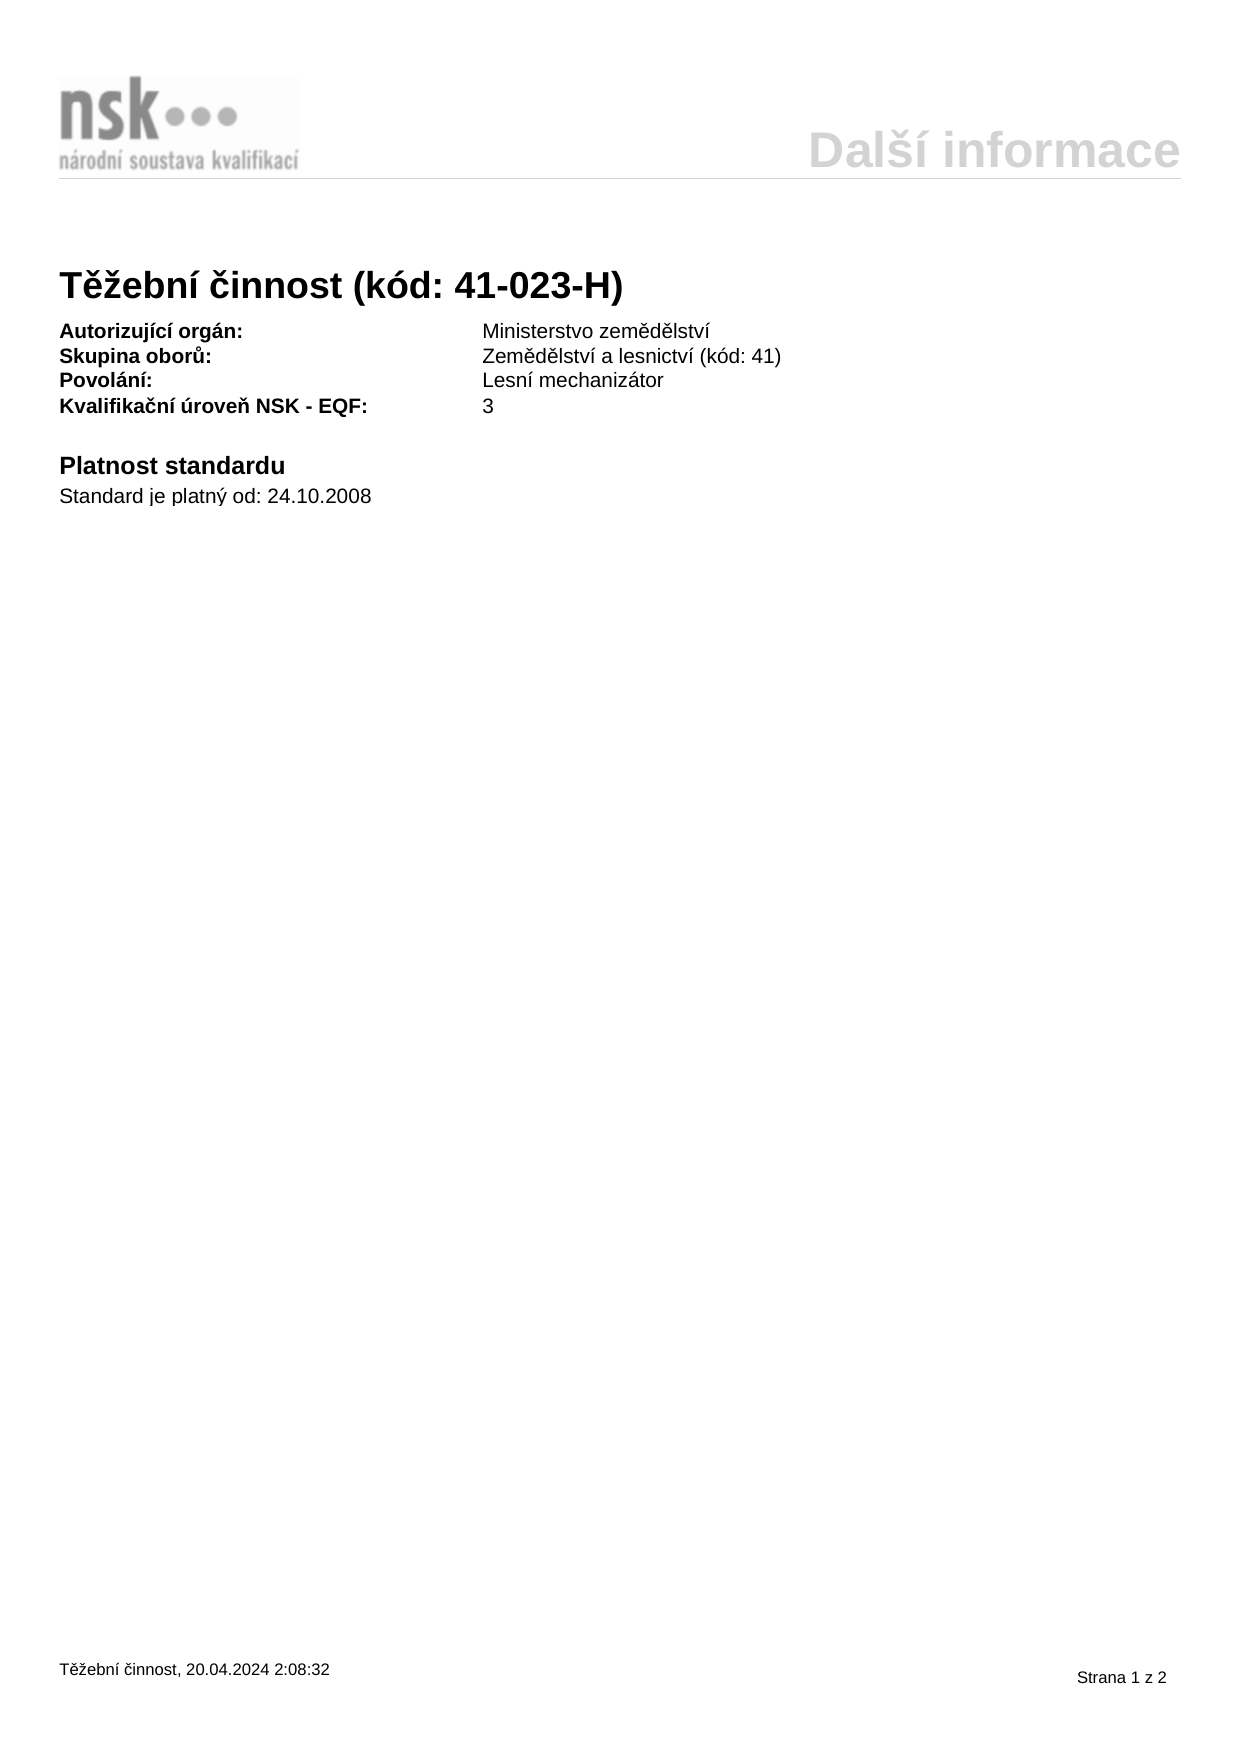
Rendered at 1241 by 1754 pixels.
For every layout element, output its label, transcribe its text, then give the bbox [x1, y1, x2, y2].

table_cell [1167, 806, 1181, 1106]
table_cell [119, 806, 482, 1106]
table_cell Platnost standardu [59, 448, 1181, 483]
table_cell [627, 506, 861, 806]
table_header Další informace [627, 59, 1181, 178]
table_cell [861, 1106, 1167, 1383]
table_cell [619, 418, 627, 447]
table_cell [627, 418, 861, 447]
table_cell [119, 506, 482, 806]
table_cell [482, 196, 619, 224]
table_cell [1167, 196, 1181, 224]
table_cell [627, 1384, 861, 1659]
table_cell [482, 172, 619, 178]
table_cell [59, 1384, 119, 1659]
table_cell Strana 1 z 2 [861, 1660, 1167, 1696]
table_cell [1167, 506, 1181, 806]
picture [58, 59, 620, 172]
table_cell Zemědělství a lesnictví (kód: 41) [482, 344, 1181, 368]
table_cell [619, 1384, 627, 1659]
table_cell [619, 1106, 627, 1383]
table_cell [482, 806, 619, 1106]
table_cell [119, 196, 482, 224]
table_cell [627, 806, 861, 1106]
table_cell [861, 806, 1167, 1106]
table_cell Standard je platný od: 24.10.2008 [59, 484, 1181, 506]
table_cell [627, 196, 861, 224]
table_cell [482, 418, 619, 447]
table_cell [619, 307, 627, 319]
table_cell Kvalifikační úroveň NSK - EQF: [59, 394, 482, 417]
table_cell [619, 196, 627, 224]
table_cell [119, 418, 482, 447]
table_cell [619, 506, 627, 806]
table_cell Skupina oborů: [59, 344, 482, 368]
table_cell [482, 1384, 619, 1659]
table_header [620, 59, 627, 172]
table_cell [119, 1384, 482, 1659]
table_cell [627, 307, 861, 319]
table_cell [482, 506, 619, 806]
table_cell Ministerstvo zemědělství [482, 319, 1181, 344]
table_cell [861, 418, 1167, 447]
table_cell [59, 418, 119, 447]
table_cell 3 [482, 394, 1181, 417]
table_cell [59, 307, 119, 319]
table_cell [1167, 307, 1181, 319]
table_cell Lesní mechanizátor [482, 368, 1181, 393]
table_cell [1167, 1384, 1181, 1659]
table_cell [482, 307, 619, 319]
table_cell [119, 172, 482, 178]
table_cell [1167, 418, 1181, 447]
table_cell [59, 172, 119, 178]
table_cell [861, 1384, 1167, 1659]
table_cell [482, 1106, 619, 1383]
table_cell [861, 506, 1167, 806]
table_cell [59, 1106, 119, 1383]
table_cell [59, 196, 119, 224]
table_cell [59, 179, 1181, 196]
table_cell Těžební činnost (kód: 41-023-H) [59, 224, 1181, 307]
table_cell [59, 506, 119, 806]
table_cell [1167, 1660, 1181, 1696]
table_cell [119, 1106, 482, 1383]
table_cell [627, 1106, 861, 1383]
table_cell [1167, 1106, 1181, 1383]
table_cell [861, 196, 1167, 224]
table_cell Povolání: [59, 368, 482, 392]
table_cell Těžební činnost, 20.04.2024 2:08:32 [59, 1660, 861, 1696]
table_cell Autorizující orgán: [59, 319, 482, 343]
table_cell [59, 806, 119, 1106]
table_cell [861, 307, 1167, 319]
table_cell [619, 806, 627, 1106]
table_cell [119, 307, 482, 319]
table_cell [619, 172, 627, 178]
